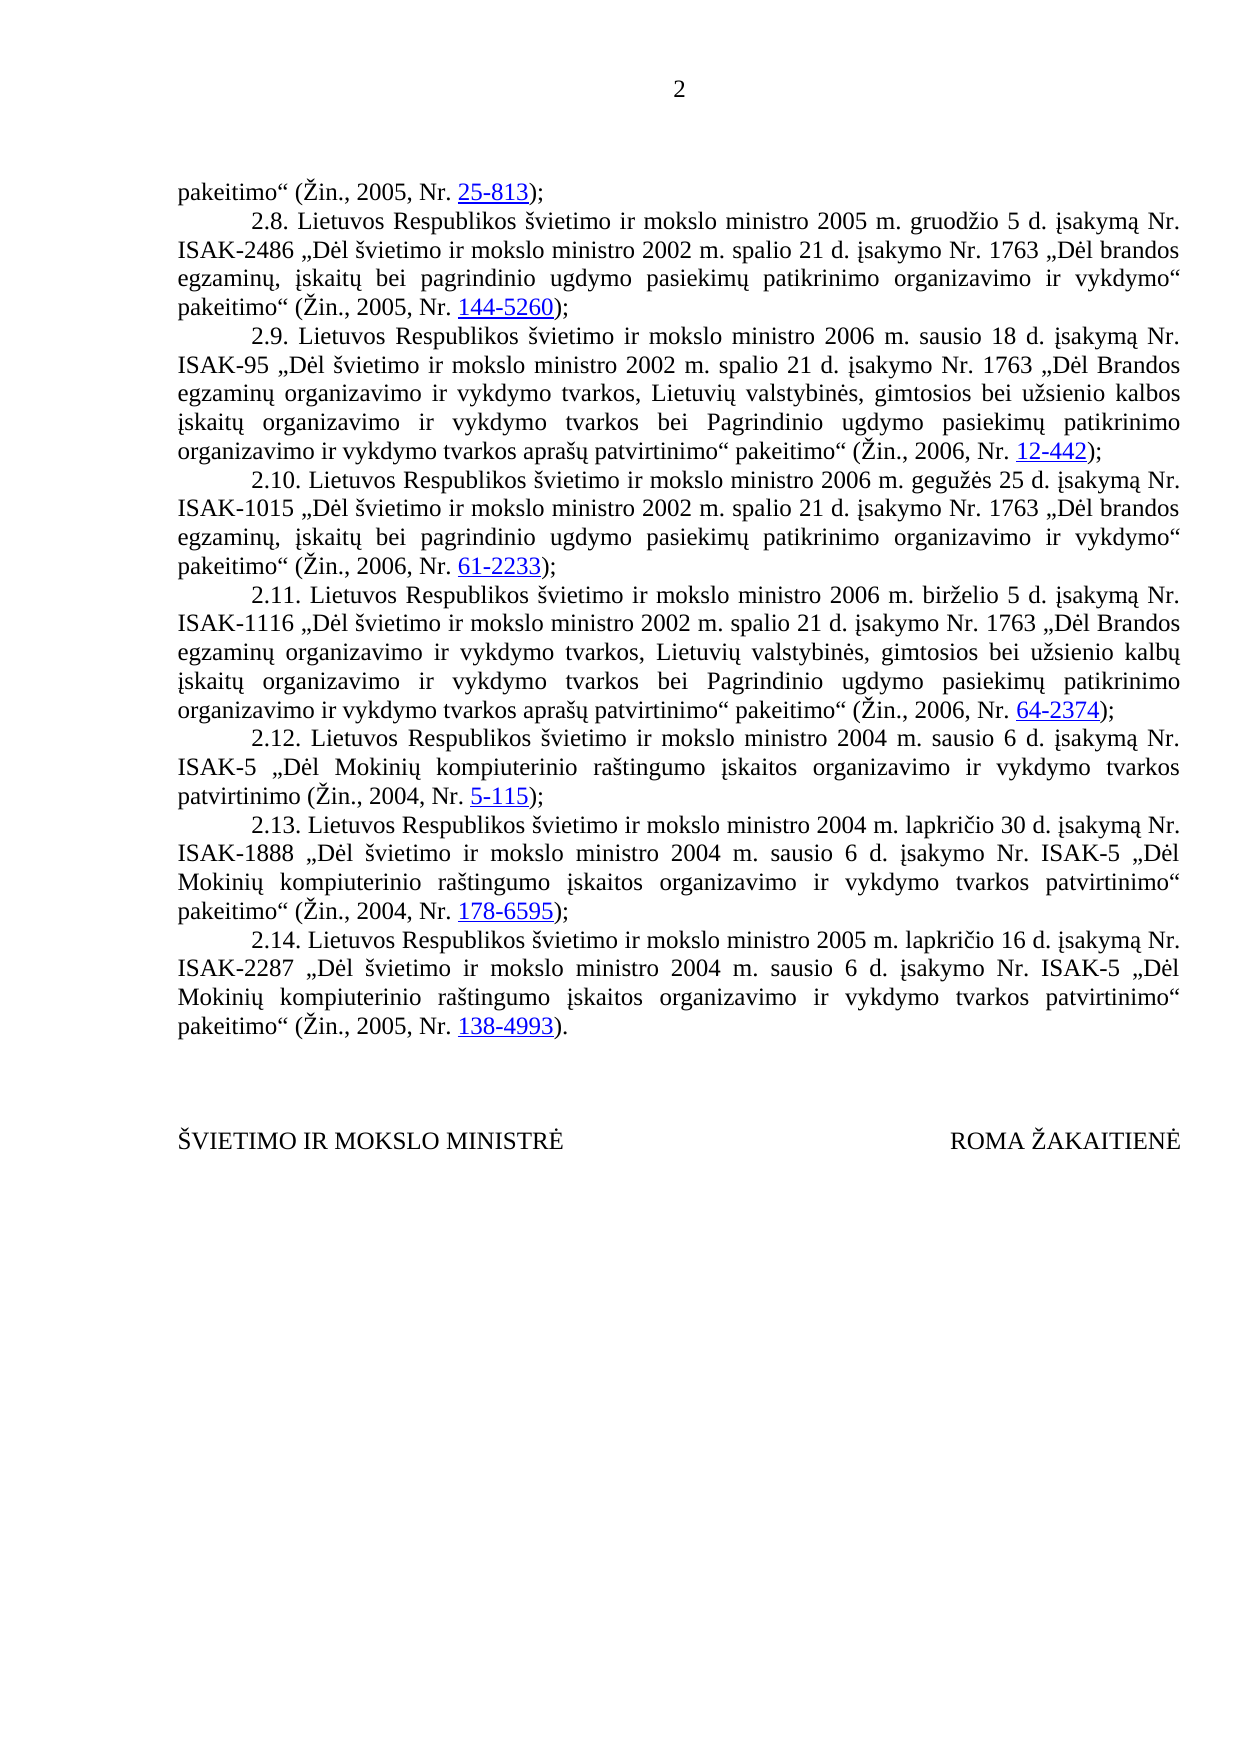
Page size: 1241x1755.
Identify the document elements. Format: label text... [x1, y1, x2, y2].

text 2.9. Lietuvos Respublikos švietimo ir mokslo ministro 2006 m. sausio 18 d. įsakymą Nr. ISAK-95 „Dėl švietimo ir mokslo ministro 2002 m. spalio 21 d. įsakymo Nr. 1763 „Dėl Brandos egzaminų organizavimo ir vykdymo tvarkos, Lietuvių valstybinės, gimtosios bei užsienio kalbos įskaitų organizavimo ir vykdymo tvarkos bei Pagrindinio ugdymo pasiekimų patikrinimo organizavimo ir vykdymo tvarkos aprašų patvirtinimo“ pakeitimo“ (Žin., 2006, Nr. 12-442); [177, 321, 1181, 465]
text 2.12. Lietuvos Respublikos švietimo ir mokslo ministro 2004 m. sausio 6 d. įsakymą Nr. ISAK-5 „Dėl Mokinių kompiuterinio raštingumo įskaitos organizavimo ir vykdymo tvarkos patvirtinimo (Žin., 2004, Nr. 5-115); [177, 723, 1181, 810]
text 2.13. Lietuvos Respublikos švietimo ir mokslo ministro 2004 m. lapkričio 30 d. įsakymą Nr. ISAK-1888 „Dėl švietimo ir mokslo ministro 2004 m. sausio 6 d. įsakymo Nr. ISAK-5 „Dėl Mokinių kompiuterinio raštingumo įskaitos organizavimo ir vykdymo tvarkos patvirtinimo“ pakeitimo“ (Žin., 2004, Nr. 178-6595); [177, 810, 1181, 925]
text 2.11. Lietuvos Respublikos švietimo ir mokslo ministro 2006 m. birželio 5 d. įsakymą Nr. ISAK-1116 „Dėl švietimo ir mokslo ministro 2002 m. spalio 21 d. įsakymo Nr. 1763 „Dėl Brandos egzaminų organizavimo ir vykdymo tvarkos, Lietuvių valstybinės, gimtosios bei užsienio kalbų įskaitų organizavimo ir vykdymo tvarkos bei Pagrindinio ugdymo pasiekimų patikrinimo organizavimo ir vykdymo tvarkos aprašų patvirtinimo“ pakeitimo“ (Žin., 2006, Nr. 64-2374); [177, 580, 1181, 723]
text pakeitimo“ (Žin., 2005, Nr. 25-813); [177, 177, 1181, 206]
text 2.10. Lietuvos Respublikos švietimo ir mokslo ministro 2006 m. gegužės 25 d. įsakymą Nr. ISAK-1015 „Dėl švietimo ir mokslo ministro 2002 m. spalio 21 d. įsakymo Nr. 1763 „Dėl brandos egzaminų, įskaitų bei pagrindinio ugdymo pasiekimų patikrinimo organizavimo ir vykdymo“ pakeitimo“ (Žin., 2006, Nr. 61-2233); [177, 465, 1181, 580]
text 2.8. Lietuvos Respublikos švietimo ir mokslo ministro 2005 m. gruodžio 5 d. įsakymą Nr. ISAK-2486 „Dėl švietimo ir mokslo ministro 2002 m. spalio 21 d. įsakymo Nr. 1763 „Dėl brandos egzaminų, įskaitų bei pagrindinio ugdymo pasiekimų patikrinimo organizavimo ir vykdymo“ pakeitimo“ (Žin., 2005, Nr. 144-5260); [177, 206, 1181, 321]
text ŠVIETIMO IR MOKSLO MINISTRĖ ROMA ŽAKAITIENĖ [177, 1126, 1181, 1155]
text 2.14. Lietuvos Respublikos švietimo ir mokslo ministro 2005 m. lapkričio 16 d. įsakymą Nr. ISAK-2287 „Dėl švietimo ir mokslo ministro 2004 m. sausio 6 d. įsakymo Nr. ISAK-5 „Dėl Mokinių kompiuterinio raštingumo įskaitos organizavimo ir vykdymo tvarkos patvirtinimo“ pakeitimo“ (Žin., 2005, Nr. 138-4993). [177, 925, 1181, 1040]
